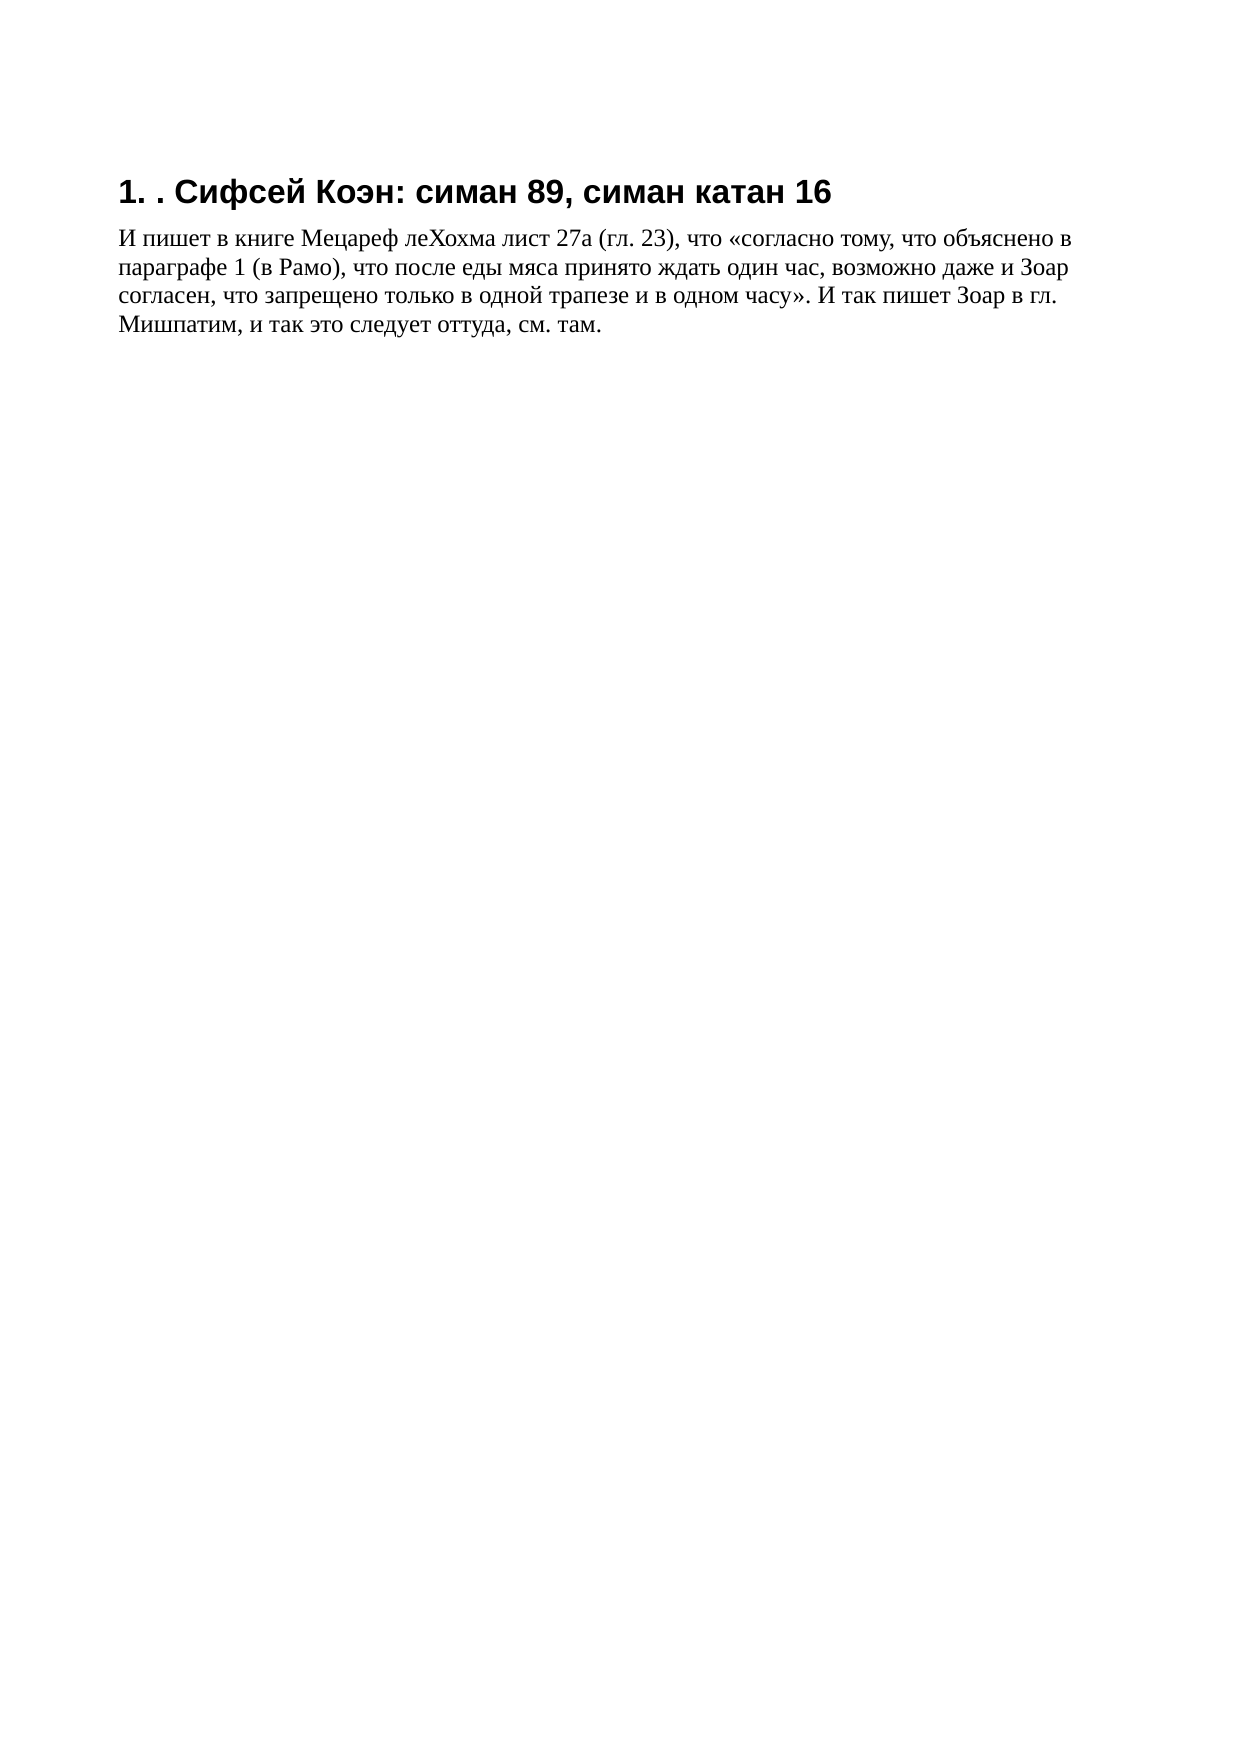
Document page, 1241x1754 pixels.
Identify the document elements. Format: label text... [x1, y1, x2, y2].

text И пишет в книге Мецареф леХохма лист 27а (гл. 23), что «согласно тому, что объяснено в параграфе 1 (в Рамо), что после еды мяса принято ждать один час, возможно даже и Зоар согласен, что запрещено только в одной трапезе и в одном часу». И так пишет Зоар в гл. Мишпатим, и так это следует оттуда, см. там. [118, 176, 1122, 291]
subtitle . Сифсей Коэн: симан 89, симан катан 16 [118, 147, 1122, 176]
